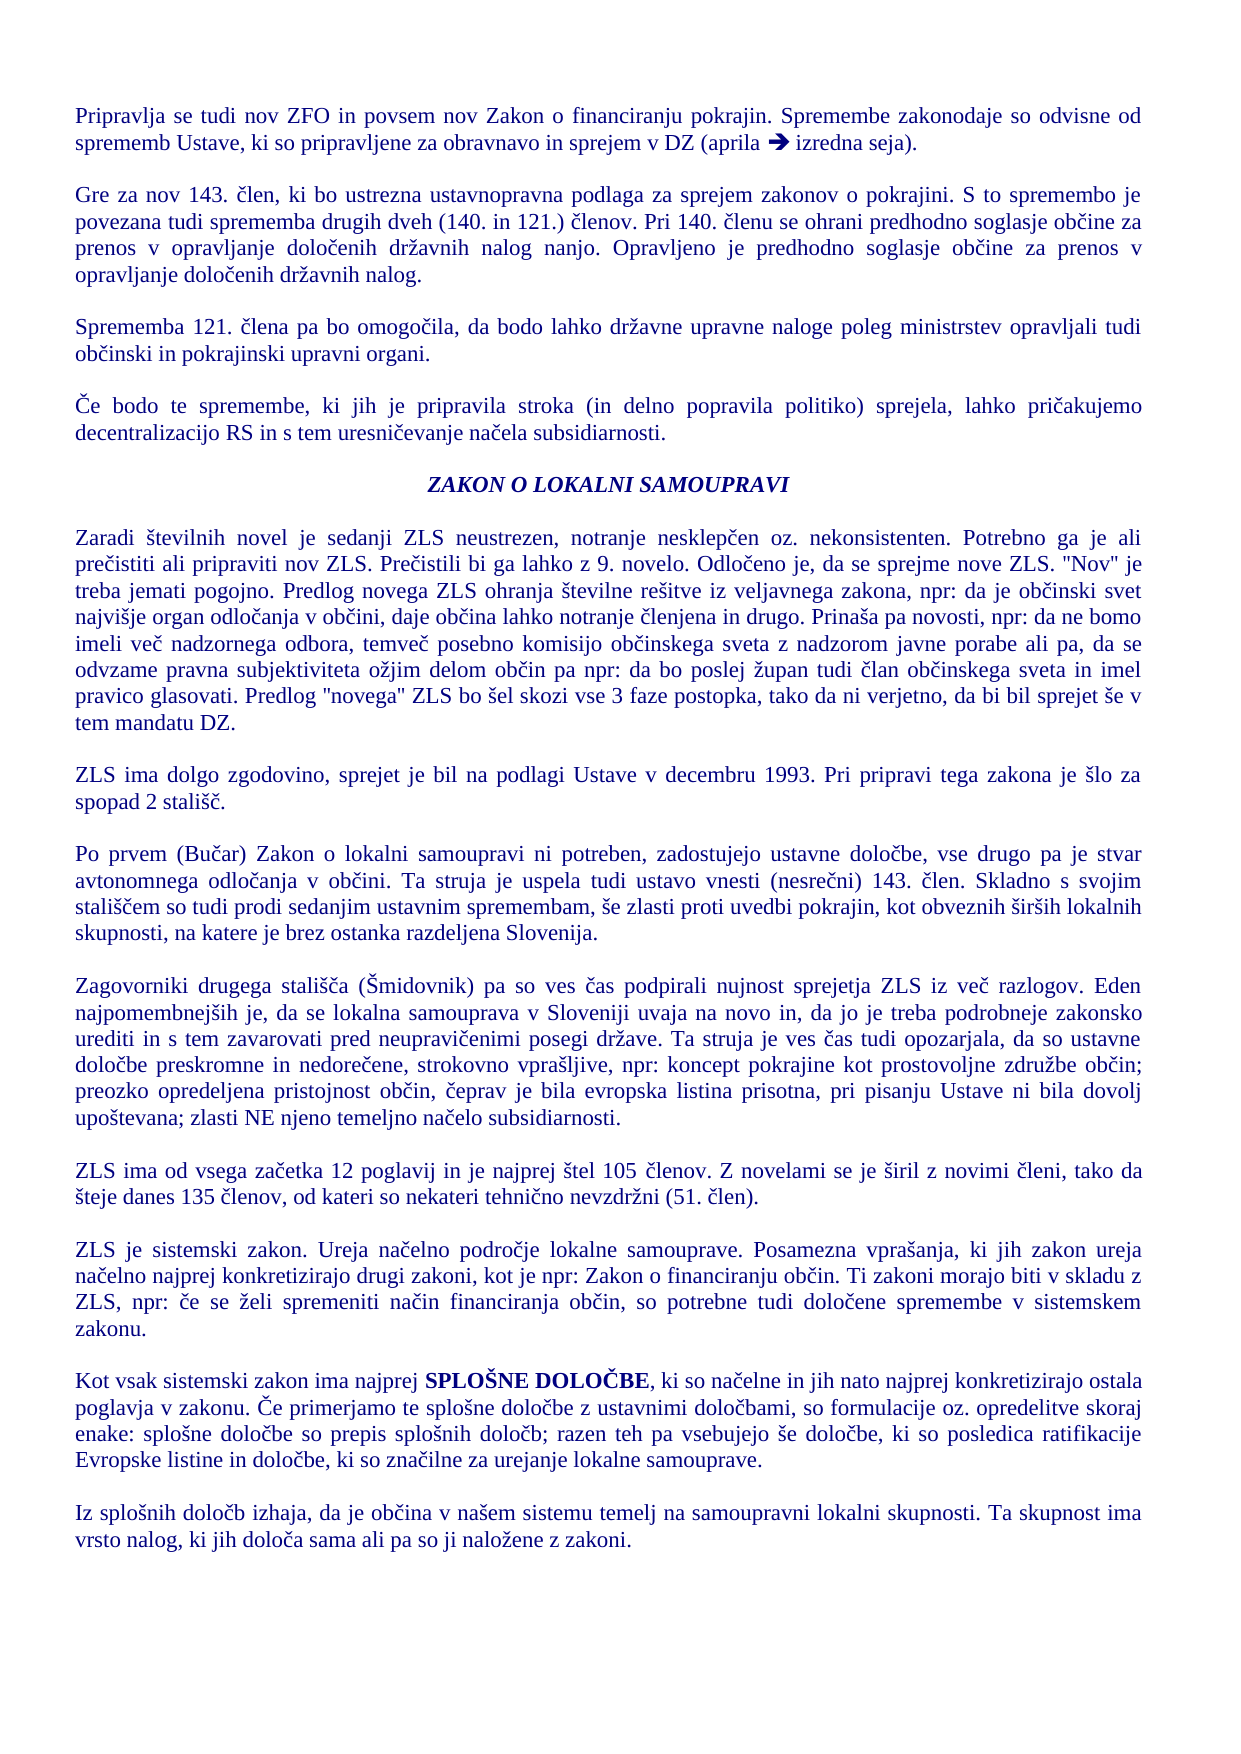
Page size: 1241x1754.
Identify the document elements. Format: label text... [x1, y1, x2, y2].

text ZLS ima od vsega začetka 12 poglavij in je najprej štel 105 členov. Z novelami se je širil z novimi členi, tako da šteje danes 135 členov, od kateri so nekateri tehnično nevzdržni (51. člen). [75, 1157, 1144, 1209]
text Pripravlja se tudi nov ZFO in povsem nov Zakon o financiranju pokrajin. Spremembe zakonodaje so odvisne od sprememb Ustave, ki so pripravljene za obravnavo in sprejem v DZ (aprila  izredna seja). [75, 102, 1144, 155]
text ZLS ima dolgo zgodovino, sprejet je bil na podlagi Ustave v decembru 1993. Pri pripravi tega zakona je šlo za spopad 2 stališč. [75, 761, 1144, 814]
text Gre za nov 143. člen, ki bo ustrezna ustavnopravna podlaga za sprejem zakonov o pokrajini. S to spremembo je povezana tudi sprememba drugih dveh (140. in 121.) členov. Pri 140. členu se ohrani predhodno soglasje občine za prenos v opravljanje določenih državnih nalog nanjo. Opravljeno je predhodno soglasje občine za prenos v opravljanje določenih državnih nalog. [75, 182, 1144, 287]
text Iz splošnih določb izhaja, da je občina v našem sistemu temelj na samoupravni lokalni skupnosti. Ta skupnost ima vrsto nalog, ki jih določa sama ali pa so ji naložene z zakoni. [75, 1499, 1144, 1552]
text Sprememba 121. člena pa bo omogočila, da bodo lahko državne upravne naloge poleg ministrstev opravljali tudi občinski in pokrajinski upravni organi. [75, 313, 1144, 366]
subtitle ZAKON O LOKALNI SAMOUPRAVI [75, 471, 1144, 498]
text Zaradi številnih novel je sedanji ZLS neustrezen, notranje nesklepčen oz. nekonsistenten. Potrebno ga je ali prečistiti ali pripraviti nov ZLS. Prečistili bi ga lahko z 9. novelo. Odločeno je, da se sprejme nove ZLS. ''Nov'' je treba jemati pogojno. Predlog novega ZLS ohranja številne rešitve iz veljavnega zakona, npr: da je občinski svet najvišje organ odločanja v občini, daje občina lahko notranje členjena in drugo. Prinaša pa novosti, npr: da ne bomo imeli več nadzornega odbora, temveč posebno komisijo občinskega sveta z nadzorom javne porabe ali pa, da se odvzame pravna subjektiviteta ožjim delom občin pa npr: da bo poslej župan tudi član občinskega sveta in imel pravico glasovati. Predlog ''novega'' ZLS bo šel skozi vse 3 faze postopka, tako da ni verjetno, da bi bil sprejet še v tem mandatu DZ. [75, 524, 1144, 735]
text ZLS je sistemski zakon. Ureja načelno področje lokalne samouprave. Posamezna vprašanja, ki jih zakon ureja načelno najprej konkretizirajo drugi zakoni, kot je npr: Zakon o financiranju občin. Ti zakoni morajo biti v skladu z ZLS, npr: če se želi spremeniti način financiranja občin, so potrebne tudi določene spremembe v sistemskem zakonu. [75, 1236, 1144, 1341]
text Zagovorniki drugega stališča (Šmidovnik) pa so ves čas podpirali nujnost sprejetja ZLS iz več razlogov. Eden najpomembnejših je, da se lokalna samouprava v Sloveniji uvaja na novo in, da jo je treba podrobneje zakonsko urediti in s tem zavarovati pred neupravičenimi posegi države. Ta struja je ves čas tudi opozarjala, da so ustavne določbe preskromne in nedorečene, strokovno vprašljive, npr: koncept pokrajine kot prostovoljne združbe občin; preozko opredeljena pristojnost občin, čeprav je bila evropska listina prisotna, pri pisanju Ustave ni bila dovolj upoštevana; zlasti NE njeno temeljno načelo subsidiarnosti. [75, 972, 1144, 1130]
text Po prvem (Bučar) Zakon o lokalni samoupravi ni potreben, zadostujejo ustavne določbe, vse drugo pa je stvar avtonomnega odločanja v občini. Ta struja je uspela tudi ustavo vnesti (nesrečni) 143. člen. Skladno s svojim stališčem so tudi prodi sedanjim ustavnim spremembam, še zlasti proti uvedbi pokrajin, kot obveznih širših lokalnih skupnosti, na katere je brez ostanka razdeljena Slovenija. [75, 840, 1144, 946]
text Kot vsak sistemski zakon ima najprej SPLOŠNE DOLOČBE, ki so načelne in jih nato najprej konkretizirajo ostala poglavja v zakonu. Če primerjamo te splošne določbe z ustavnimi določbami, so formulacije oz. opredelitve skoraj enake: splošne določbe so prepis splošnih določb; razen teh pa vsebujejo še določbe, ki so posledica ratifikacije Evropske listine in določbe, ki so značilne za urejanje lokalne samouprave. [75, 1367, 1144, 1473]
text Če bodo te spremembe, ki jih je pripravila stroka (in delno popravila politiko) sprejela, lahko pričakujemo decentralizacijo RS in s tem uresničevanje načela subsidiarnosti. [75, 392, 1144, 445]
